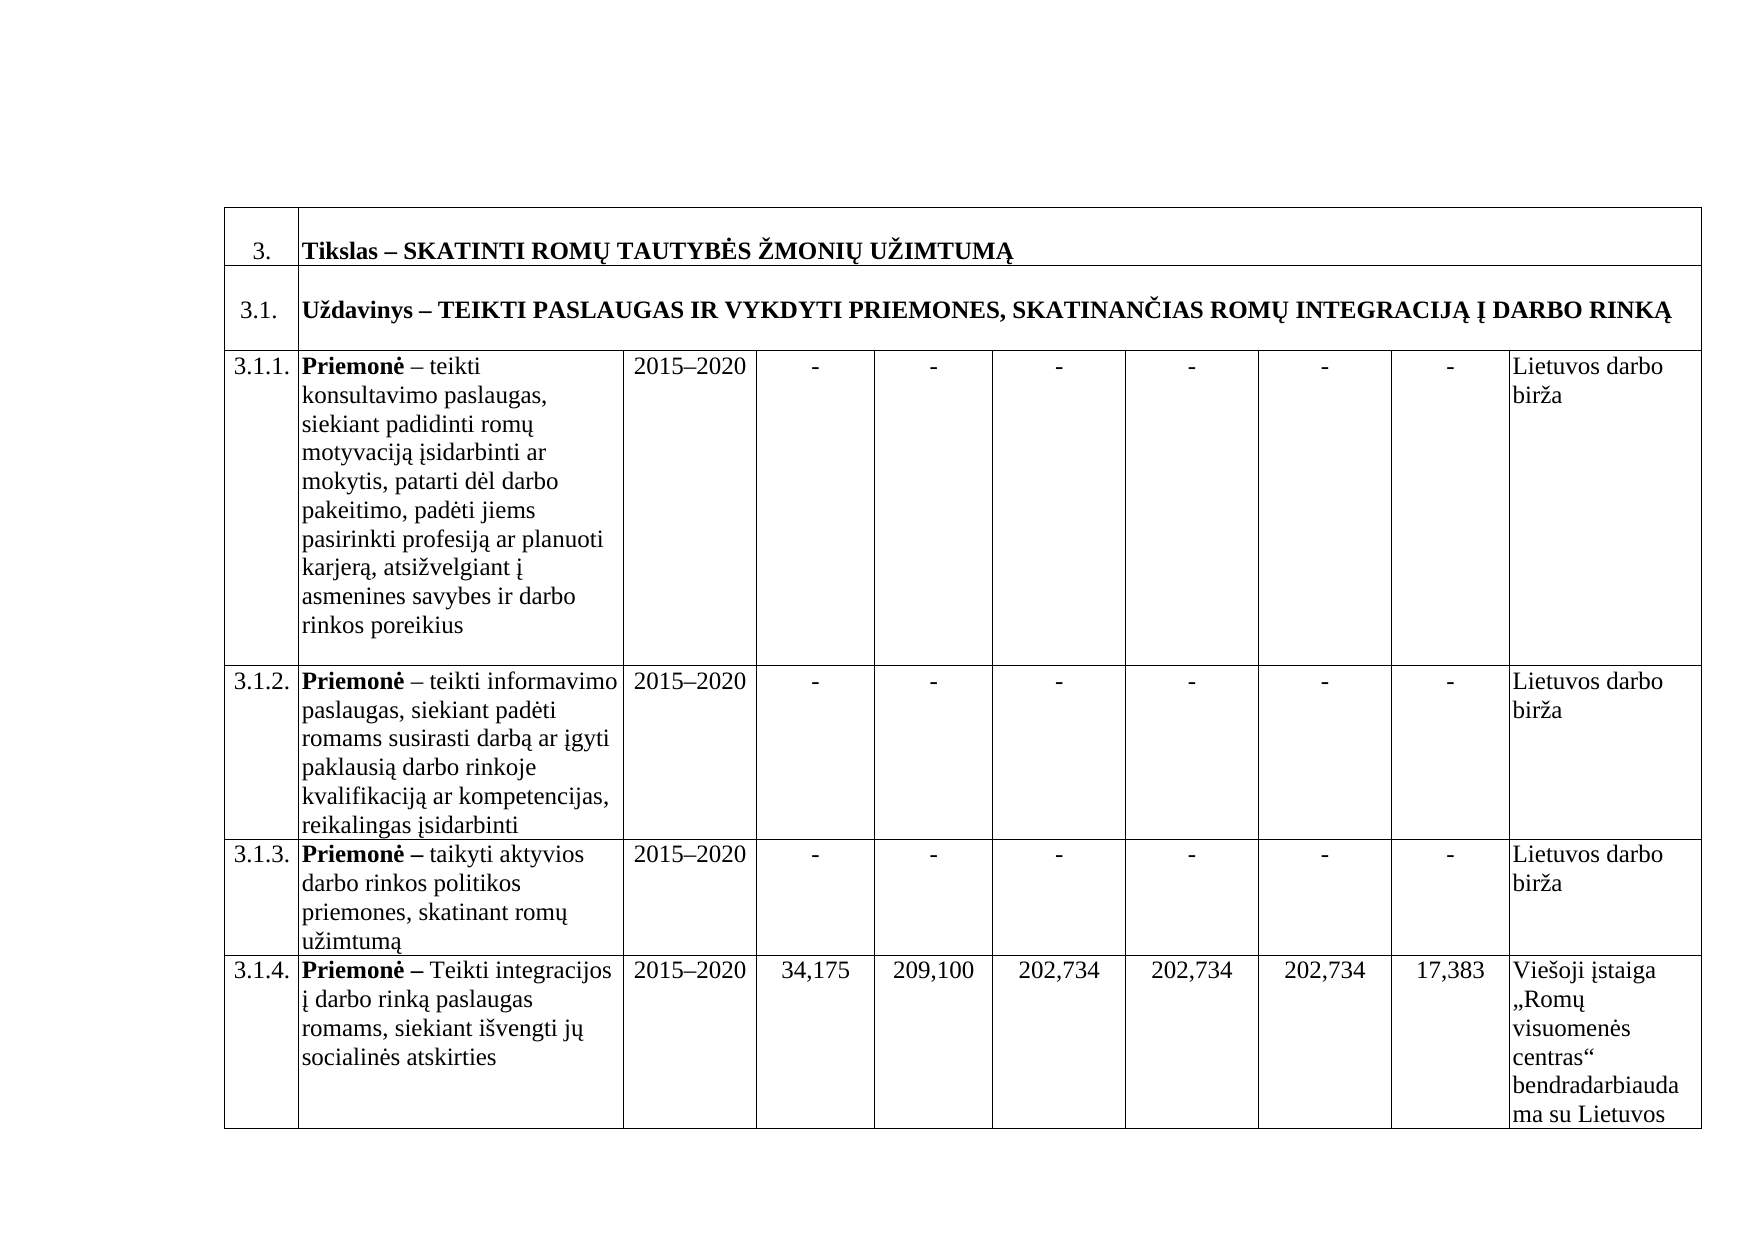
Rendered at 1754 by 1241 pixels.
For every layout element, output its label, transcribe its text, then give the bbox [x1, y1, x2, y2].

table_cell 2015–2020 [624, 351, 756, 665]
table_cell 3.1.2. [225, 666, 298, 838]
table_cell 3.1.1. [225, 351, 298, 665]
table_cell Priemonė – Teikti integracijos į darbo rinką paslaugas romams, siekiant išvengti jų socialinės atskirties [299, 956, 623, 1128]
table_cell Priemonė – teikti informavimo paslaugas, siekiant padėti romams susirasti darbą ar įgyti paklausią darbo rinkoje kvalifikaciją ar kompetencijas, reikalingas įsidarbinti [299, 666, 623, 838]
table_cell - [875, 666, 992, 838]
table_cell 34,175 [757, 956, 874, 1128]
table_cell - [993, 666, 1125, 838]
table_cell 202,734 [993, 956, 1125, 1128]
table_cell - [993, 840, 1125, 954]
table_cell Uždavinys – teikti paslaugas ir vykdyti priemones, skatinančias romų integraciją į darbo rinką [299, 266, 1701, 350]
table_cell 3.1.3. [225, 840, 298, 954]
table_cell - [1259, 351, 1391, 665]
table_cell Tikslas – SKATINTI ROMŲ TAUTYBĖS ŽMONIŲ UŽIMTUMĄ [299, 208, 1701, 265]
table_cell 209,100 [875, 956, 992, 1128]
table_cell - [757, 351, 874, 665]
table_cell 3.1.4. [225, 956, 298, 1128]
table_cell Lietuvos darbo birža [1510, 840, 1701, 954]
table_cell 17,383 [1392, 956, 1509, 1128]
table_cell - [1392, 666, 1509, 838]
table_cell - [1259, 840, 1391, 954]
table_cell Priemonė – teikti konsultavimo paslaugas, siekiant padidinti romų motyvaciją įsidarbinti ar mokytis, patarti dėl darbo pakeitimo, padėti jiems pasirinkti profesiją ar planuoti karjerą, atsižvelgiant į asmenines savybes ir darbo rinkos poreikius [299, 351, 623, 665]
table_cell - [1126, 351, 1258, 665]
table_cell Priemonė – taikyti aktyvios darbo rinkos politikos priemones, skatinant romų užimtumą [299, 840, 623, 954]
table_cell Viešoji įstaiga „Romų visuomenės centras“ bendradarbiaudama su Lietuvos [1510, 956, 1701, 1128]
table_cell - [875, 840, 992, 954]
table_cell 2015–2020 [624, 956, 756, 1128]
table_cell - [757, 840, 874, 954]
table_cell 202,734 [1126, 956, 1258, 1128]
table_cell - [875, 351, 992, 665]
table_cell 2015–2020 [624, 666, 756, 838]
table_cell - [1392, 840, 1509, 954]
table_cell 3.1. [225, 266, 298, 350]
table_cell Lietuvos darbo birža [1510, 666, 1701, 838]
table_cell - [1392, 351, 1509, 665]
table_cell 3. [225, 208, 298, 265]
table_cell - [1126, 840, 1258, 954]
table_cell - [1259, 666, 1391, 838]
table_cell 202,734 [1259, 956, 1391, 1128]
table_cell - [1126, 666, 1258, 838]
table_cell - [757, 666, 874, 838]
table_cell 2015–2020 [624, 840, 756, 954]
table_cell - [993, 351, 1125, 665]
table_cell Lietuvos darbo birža [1510, 351, 1701, 665]
